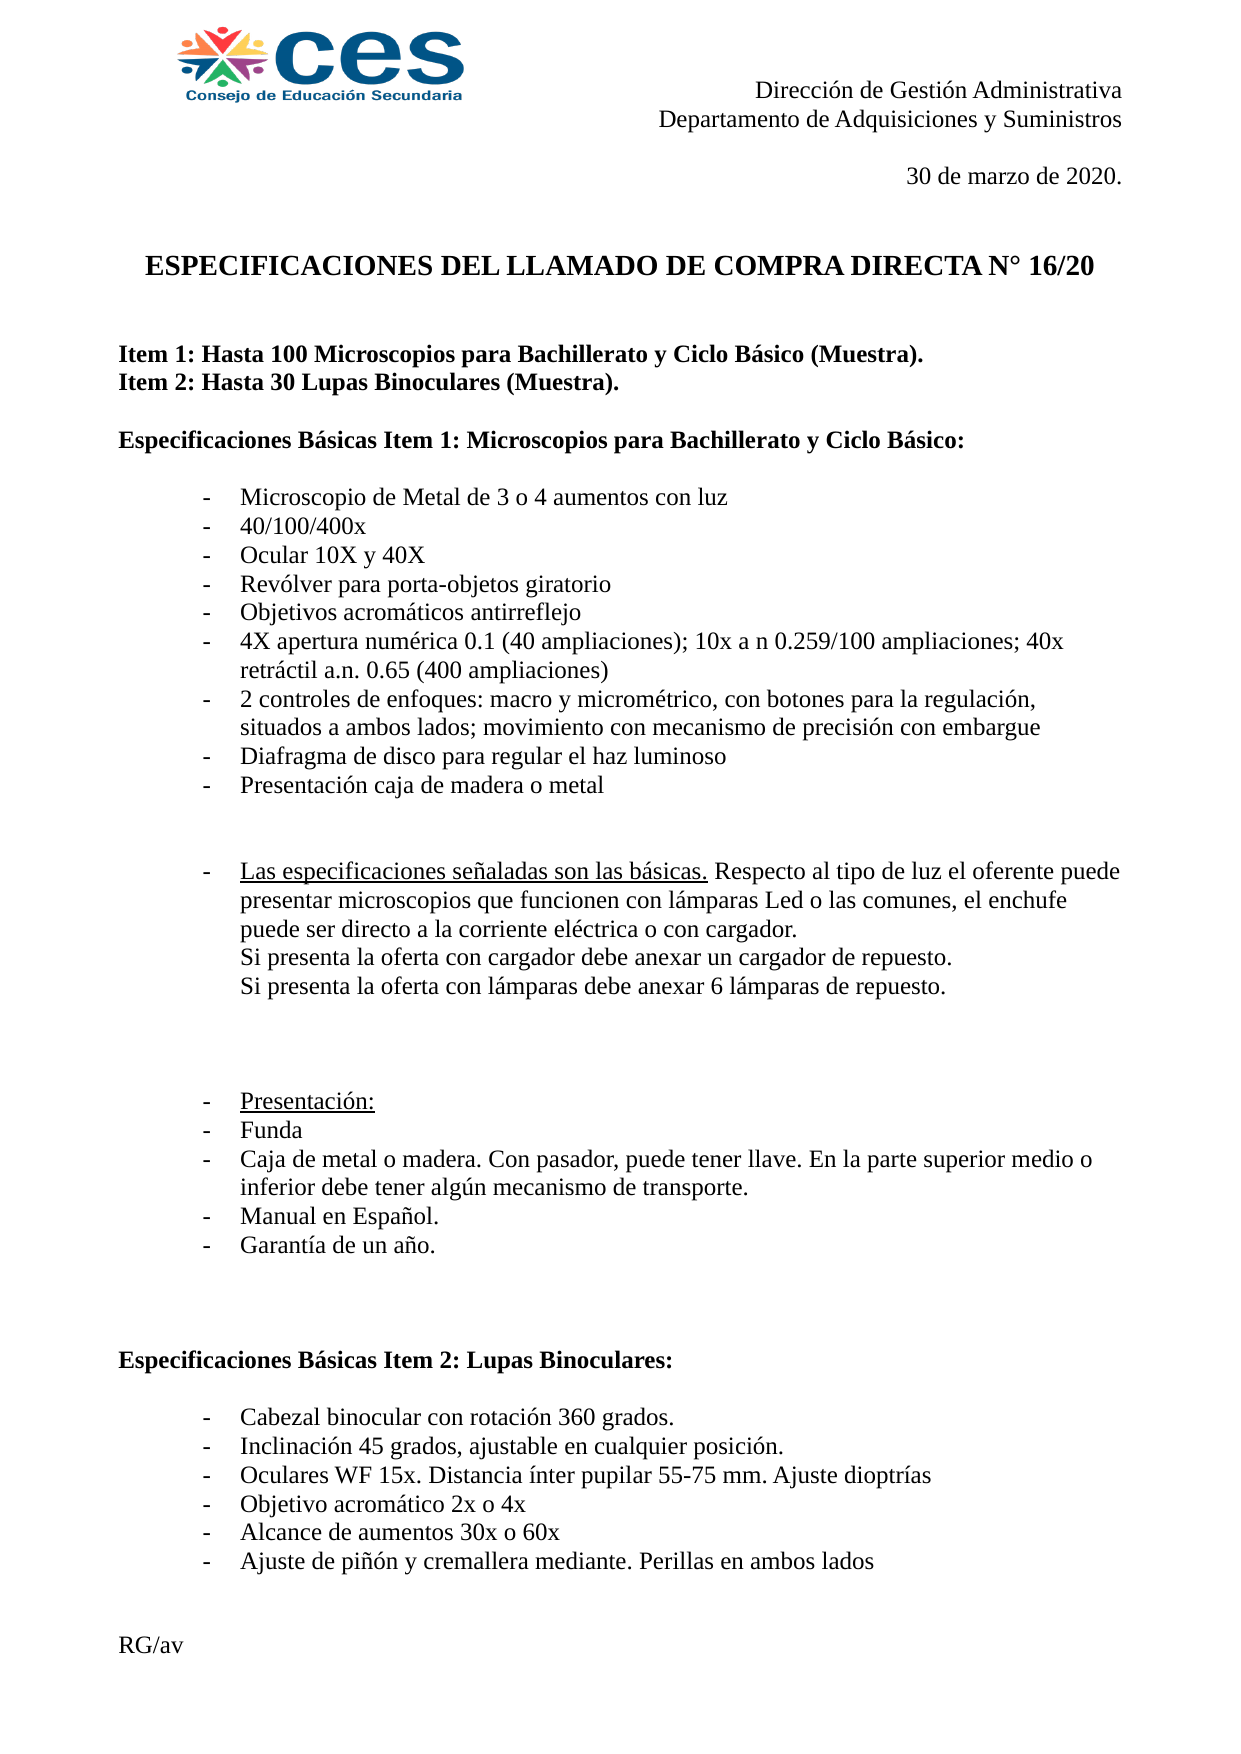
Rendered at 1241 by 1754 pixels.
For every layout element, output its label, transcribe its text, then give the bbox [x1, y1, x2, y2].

list 40/100/400x [202, 511, 1122, 540]
list Las especificaciones señaladas son las básicas. Respecto al tipo de luz el oferente puede presentar microscopios que funcionen con lámparas Led o las comunes, el enchufe puede ser directo a la corriente eléctrica o con cargador. [202, 856, 1122, 942]
text Si presenta la oferta con cargador debe anexar un cargador de repuesto. [240, 942, 1122, 971]
list Objetivo acromático 2x o 4x [202, 1489, 1122, 1517]
list Alcance de aumentos 30x o 60x [202, 1517, 1122, 1546]
list Cabezal binocular con rotación 360 grados. [202, 1402, 1122, 1431]
text Especificaciones Básicas Item 1: Microscopios para Bachillerato y Ciclo Básico: [118, 425, 1122, 454]
list Diafragma de disco para regular el haz luminoso [202, 741, 1122, 770]
list Caja de metal o madera. Con pasador, puede tener llave. En la parte superior medio o inferior debe tener algún mecanismo de transporte. [202, 1144, 1122, 1201]
list Ajuste de piñón y cremallera mediante. Perillas en ambos lados [202, 1546, 1122, 1575]
text Especificaciones Básicas Item 2: Lupas Binoculares: [118, 1345, 1122, 1374]
list Ocular 10X y 40X [202, 540, 1122, 569]
list Oculares WF 15x. Distancia ínter pupilar 55-75 mm. Ajuste dioptrías [202, 1460, 1122, 1489]
text Item 1: Hasta 100 Microscopios para Bachillerato y Ciclo Básico (Muestra). [118, 339, 1122, 367]
text ESPECIFICACIONES DEL LLAMADO DE COMPRA DIRECTA N° 16/20 [118, 248, 1122, 281]
list 2 controles de enfoques: macro y micrométrico, con botones para la regulación, situados a ambos lados; movimiento con mecanismo de precisión con embargue [202, 684, 1122, 741]
list Objetivos acromáticos antirreflejo [202, 597, 1122, 626]
list Manual en Español. [202, 1201, 1122, 1230]
list 4X apertura numérica 0.1 (40 ampliaciones); 10x a n 0.259/100 ampliaciones; 40x retráctil a.n. 0.65 (400 ampliaciones) [202, 626, 1122, 684]
list Presentación caja de madera o metal [202, 770, 1122, 799]
list Revólver para porta-objetos giratorio [202, 569, 1122, 597]
text Si presenta la oferta con lámparas debe anexar 6 lámparas de repuesto. [240, 971, 1122, 1000]
text Item 2: Hasta 30 Lupas Binoculares (Muestra). [118, 367, 1122, 396]
list Presentación: [202, 1086, 1122, 1115]
list Garantía de un año. [202, 1230, 1122, 1259]
list Funda [202, 1115, 1122, 1144]
list Microscopio de Metal de 3 o 4 aumentos con luz [202, 482, 1122, 511]
list Inclinación 45 grados, ajustable en cualquier posición. [202, 1431, 1122, 1460]
text 30 de marzo de 2020. [118, 161, 1122, 190]
